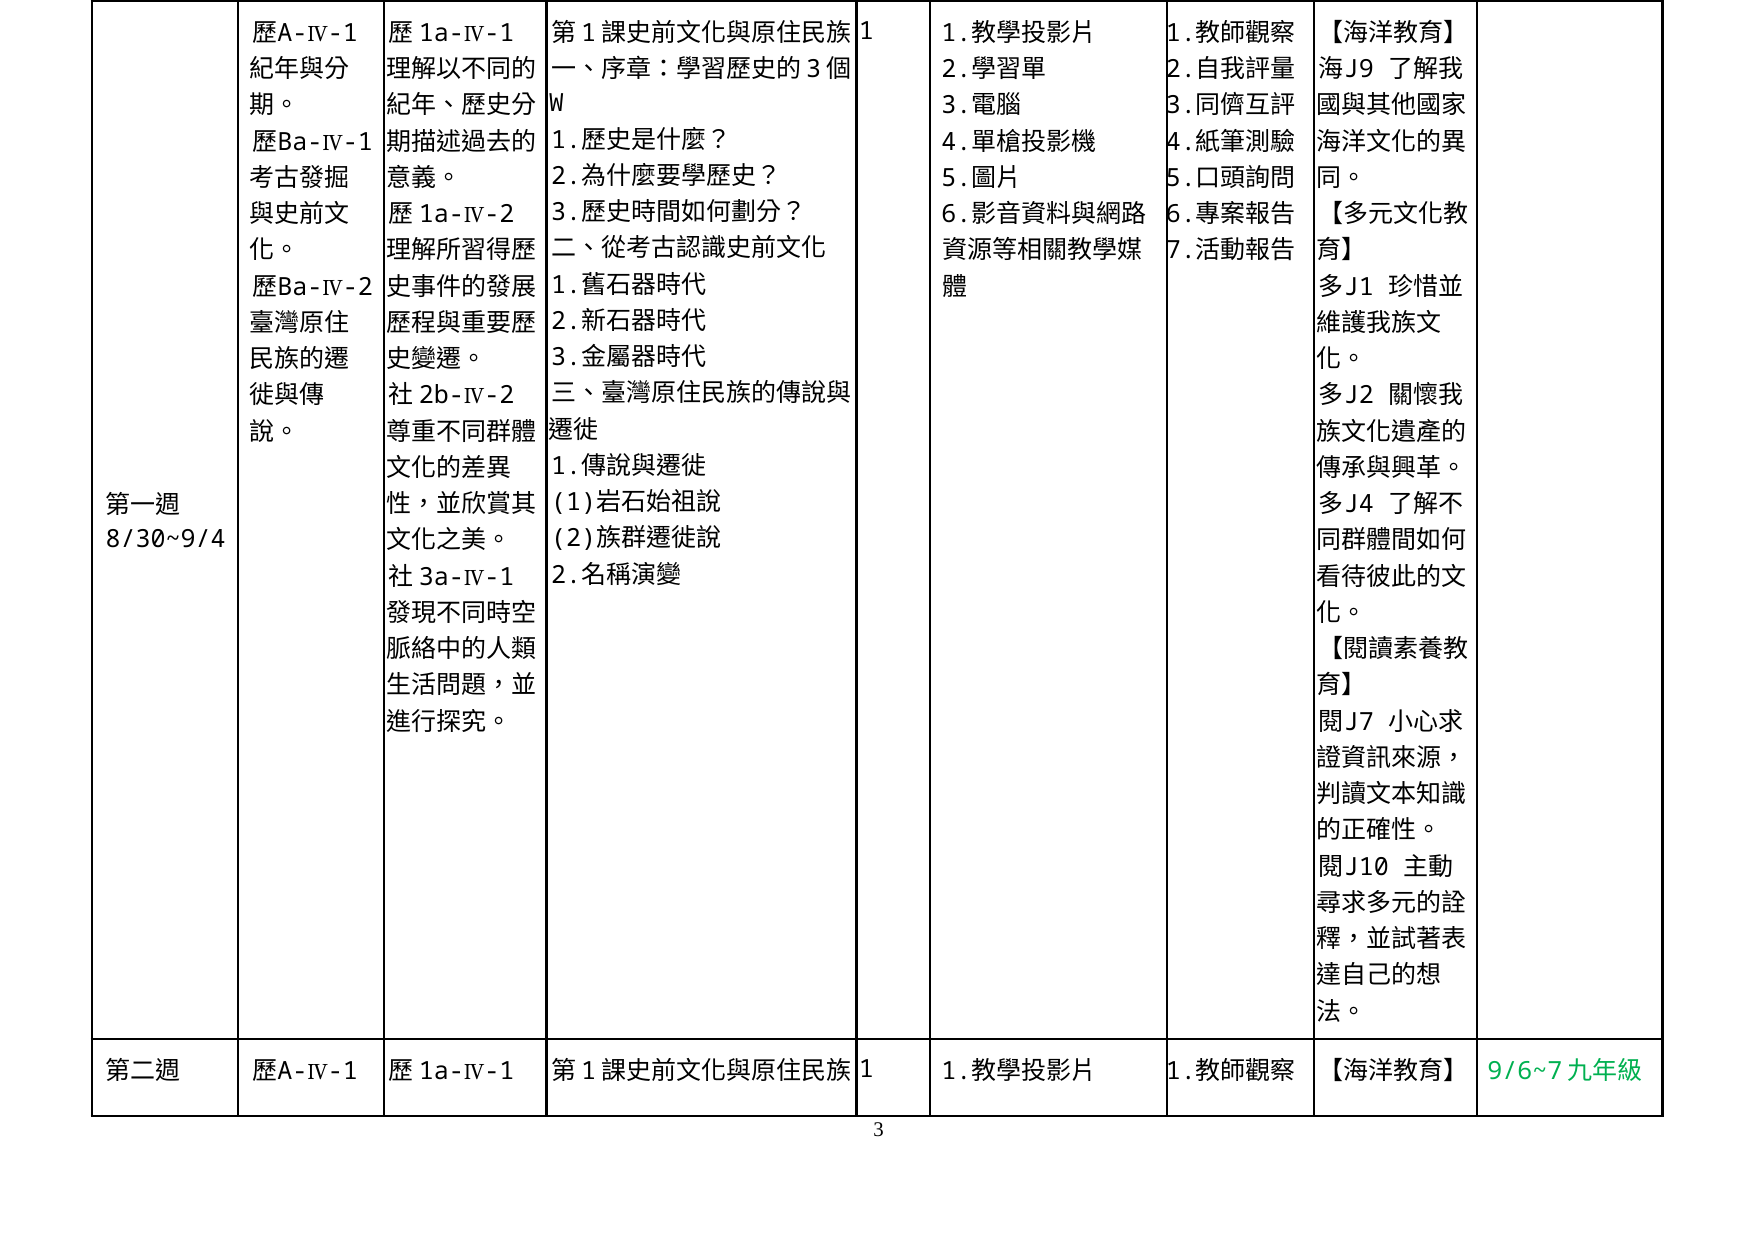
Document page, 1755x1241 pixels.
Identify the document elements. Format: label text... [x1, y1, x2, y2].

table_cell 1.教師觀察 2.自我評量 3.同儕互評 4.紙筆測驗 5.口頭詢問 6.專案報告 7.活動報告 [1168, 2, 1313, 1038]
table_cell [1478, 2, 1661, 1038]
table_cell 1.教學投影片 2.學習單 3.電腦 4.單槍投影機 5.圖片 6.影音資料與網路資源等相關教學媒體 [931, 2, 1166, 1038]
table_cell 歷A-Ⅳ-1 紀年與分期。 歷Ba-Ⅳ-1 考古發掘與史前文化。 歷Ba-Ⅳ-2 臺灣原住民族的遷徙與傳說。 [239, 2, 383, 1038]
table_cell 1.教師觀察 [1168, 1040, 1313, 1115]
table_cell 歷1a-Ⅳ-1 理解以不同的紀年、歷史分期描述過去的意義。 歷1a-Ⅳ-2 理解所習得歷史事件的發展歷程與重要歷史變遷。 社2b-Ⅳ-2 尊重不同群體文化的差異性，並欣賞其文化之美。 社3a-Ⅳ-1 發現不同時空脈絡中的人類生活問題，並進行探究。 [385, 2, 545, 1038]
table_cell 1.教學投影片 [931, 1040, 1166, 1115]
table_cell 1 [858, 2, 929, 1038]
table_cell 歷1a-Ⅳ-1 [385, 1040, 545, 1115]
table_cell 第一週 8/30~9/4 [93, 2, 237, 1038]
table_cell 第1課史前文化與原住民族 一、序章：學習歷史的3個W 1.歷史是什麼？ 2.為什麼要學歷史？ 3.歷史時間如何劃分？ 二、從考古認識史前文化 1.舊石器時代 2.新石器時代 3.金屬器時代 三、臺灣原住民族的傳說與遷徙 1.傳說與遷徙 (1)岩石始祖說 (2)族群遷徙說 2.名稱演變 [548, 2, 855, 1038]
table_cell 1 [858, 1040, 929, 1115]
table_cell 【海洋教育】 [1315, 1040, 1476, 1115]
table_cell 9/6~7九年級 [1478, 1040, 1661, 1115]
table_cell 第1課史前文化與原住民族 [548, 1040, 855, 1115]
table_cell 歷A-Ⅳ-1 [239, 1040, 383, 1115]
table_cell 第二週 [93, 1040, 237, 1115]
table_cell 【海洋教育】 海J9 了解我國與其他國家海洋文化的異同。 【多元文化教育】 多J1 珍惜並維護我族文化。 多J2 關懷我族文化遺產的傳承與興革。 多J4 了解不同群體間如何看待彼此的文化。 【閱讀素養教育】 閱J7 小心求證資訊來源，判讀文本知識的正確性。 閱J10 主動尋求多元的詮釋，並試著表達自己的想法。 [1315, 2, 1476, 1038]
